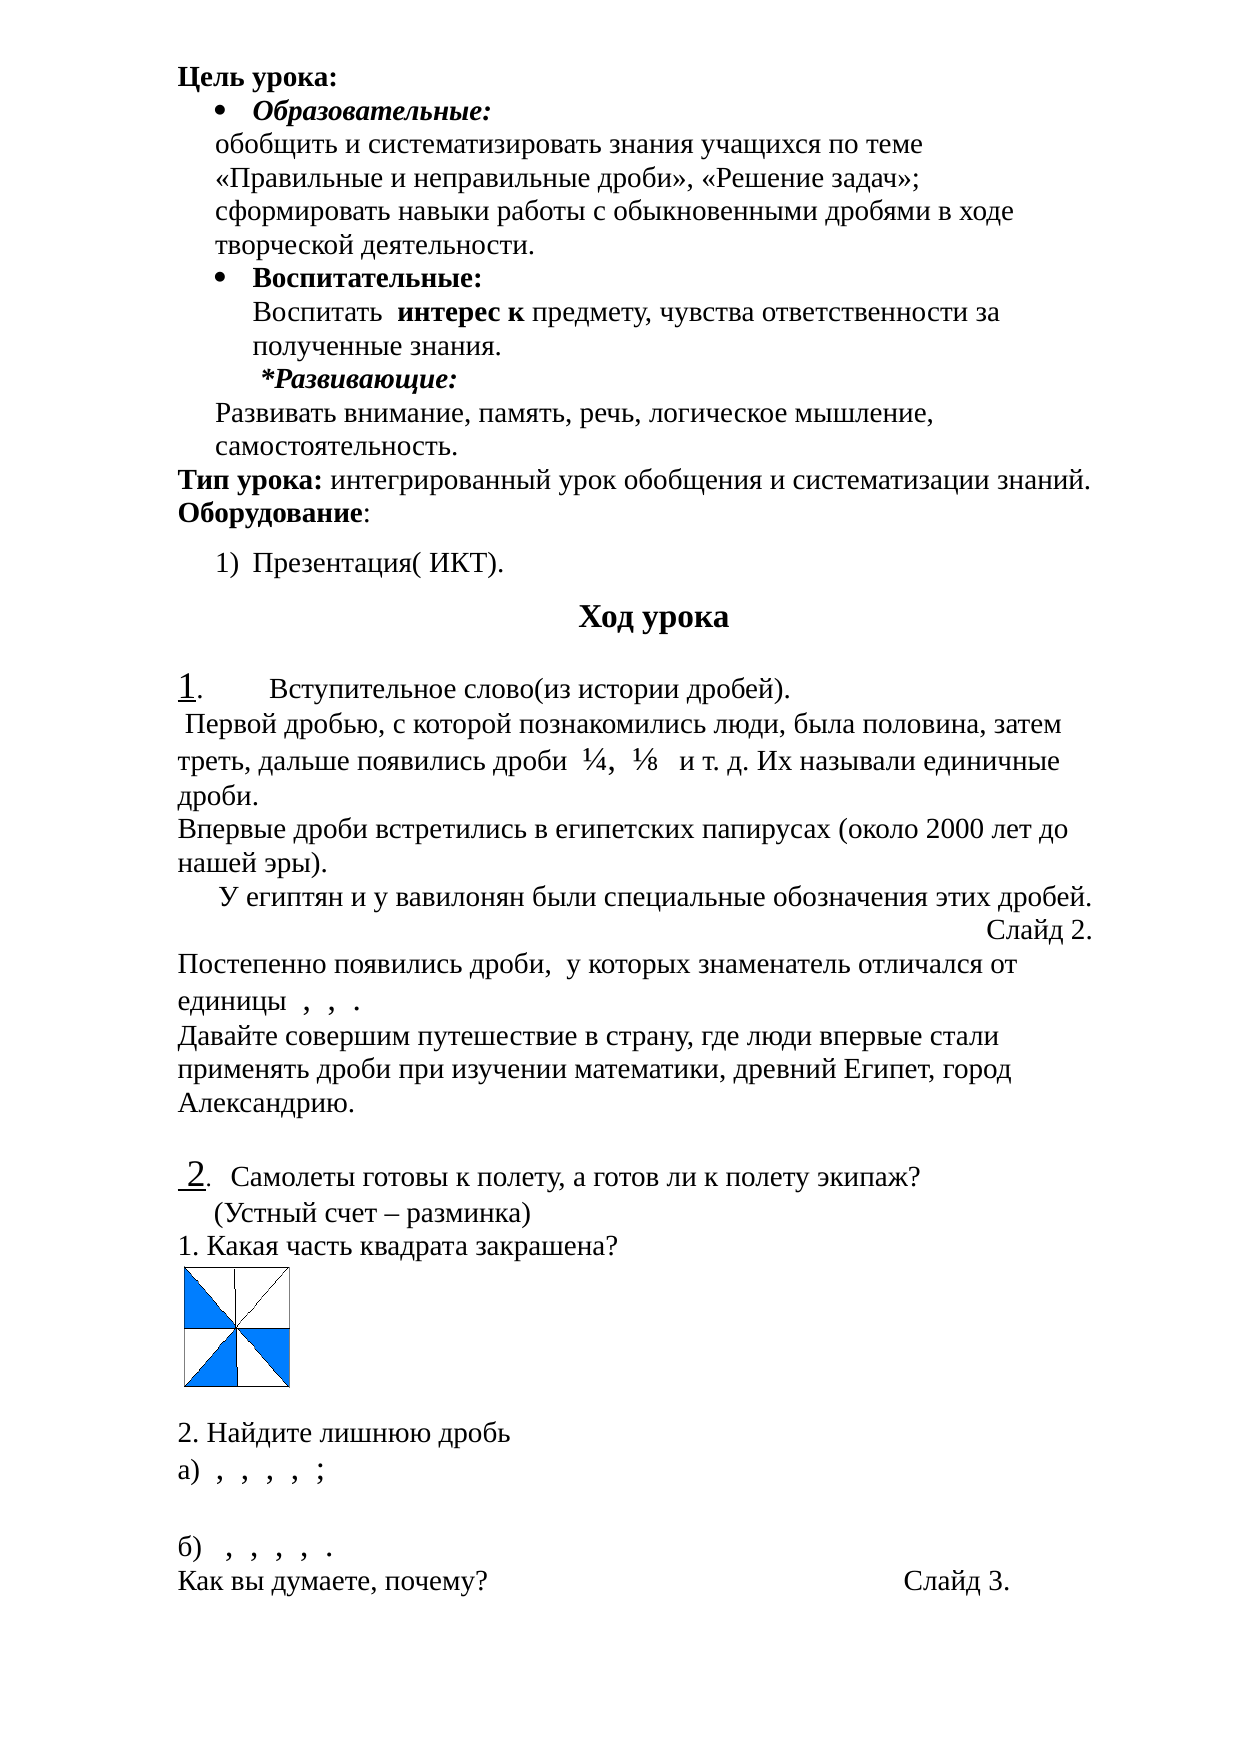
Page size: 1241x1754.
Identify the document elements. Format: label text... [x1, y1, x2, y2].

text Впервые дроби встретились в египетских папирусах (около 2000 лет до нашей эры). [177, 812, 1093, 879]
text сформировать навыки работы с обыкновенными дробями в ходе творческой деятельности. [215, 193, 1093, 260]
text Первой дробью, с которой познакомились люди, была половина, затем треть, дальше появились дроби ¼, ⅛ и т. д. Их называли единичные дроби. [177, 706, 1093, 812]
text 2. Найдите лишнюю дробь [177, 1415, 1093, 1448]
text (Устный счет – разминка) [177, 1195, 1093, 1228]
text Цель урока: [177, 59, 1093, 93]
list Презентация( ИКТ). [215, 546, 1093, 579]
text Ход урока [215, 596, 1093, 634]
text Развивать внимание, память, речь, логическое мышление, самостоятельность. [215, 395, 1093, 462]
text 1. Какая часть квадрата закрашена? [177, 1228, 1093, 1262]
text Как вы думаете, почему? Слайд 3. [177, 1563, 1093, 1597]
list *Развивающие: [252, 361, 1093, 395]
text Постепенно появились дроби, у которых знаменатель отличался от единицы , , . [177, 946, 1093, 1018]
picture [177, 1262, 311, 1415]
text Тип урока: интегрированный урок обобщения и систематизации знаний. [177, 462, 1093, 495]
list Воспитать интерес к предмету, чувства ответственности за полученные знания. [252, 294, 1093, 361]
text б) , , , , . [177, 1525, 1093, 1563]
list Образовательные: [215, 93, 1093, 126]
text 1. Вступительное слово(из истории дробей). [177, 663, 1093, 706]
text обобщить и систематизировать знания учащихся по теме «Правильные и неправильные дроби», «Решение задач»; [215, 126, 1093, 193]
text а) , , , , ; [177, 1448, 1093, 1487]
text 2. Самолеты готовы к полету, а готов ли к полету экипаж? [177, 1152, 1093, 1195]
text Давайте совершим путешествие в страну, где люди впервые стали применять дроби при изучении математики, древний Египет, город Александрию. [177, 1018, 1093, 1118]
text Оборудование: [177, 495, 1093, 529]
list Воспитательные: [215, 260, 1093, 294]
text У египтян и у вавилонян были специальные обозначения этих дробей. Слайд 2. [177, 879, 1093, 946]
